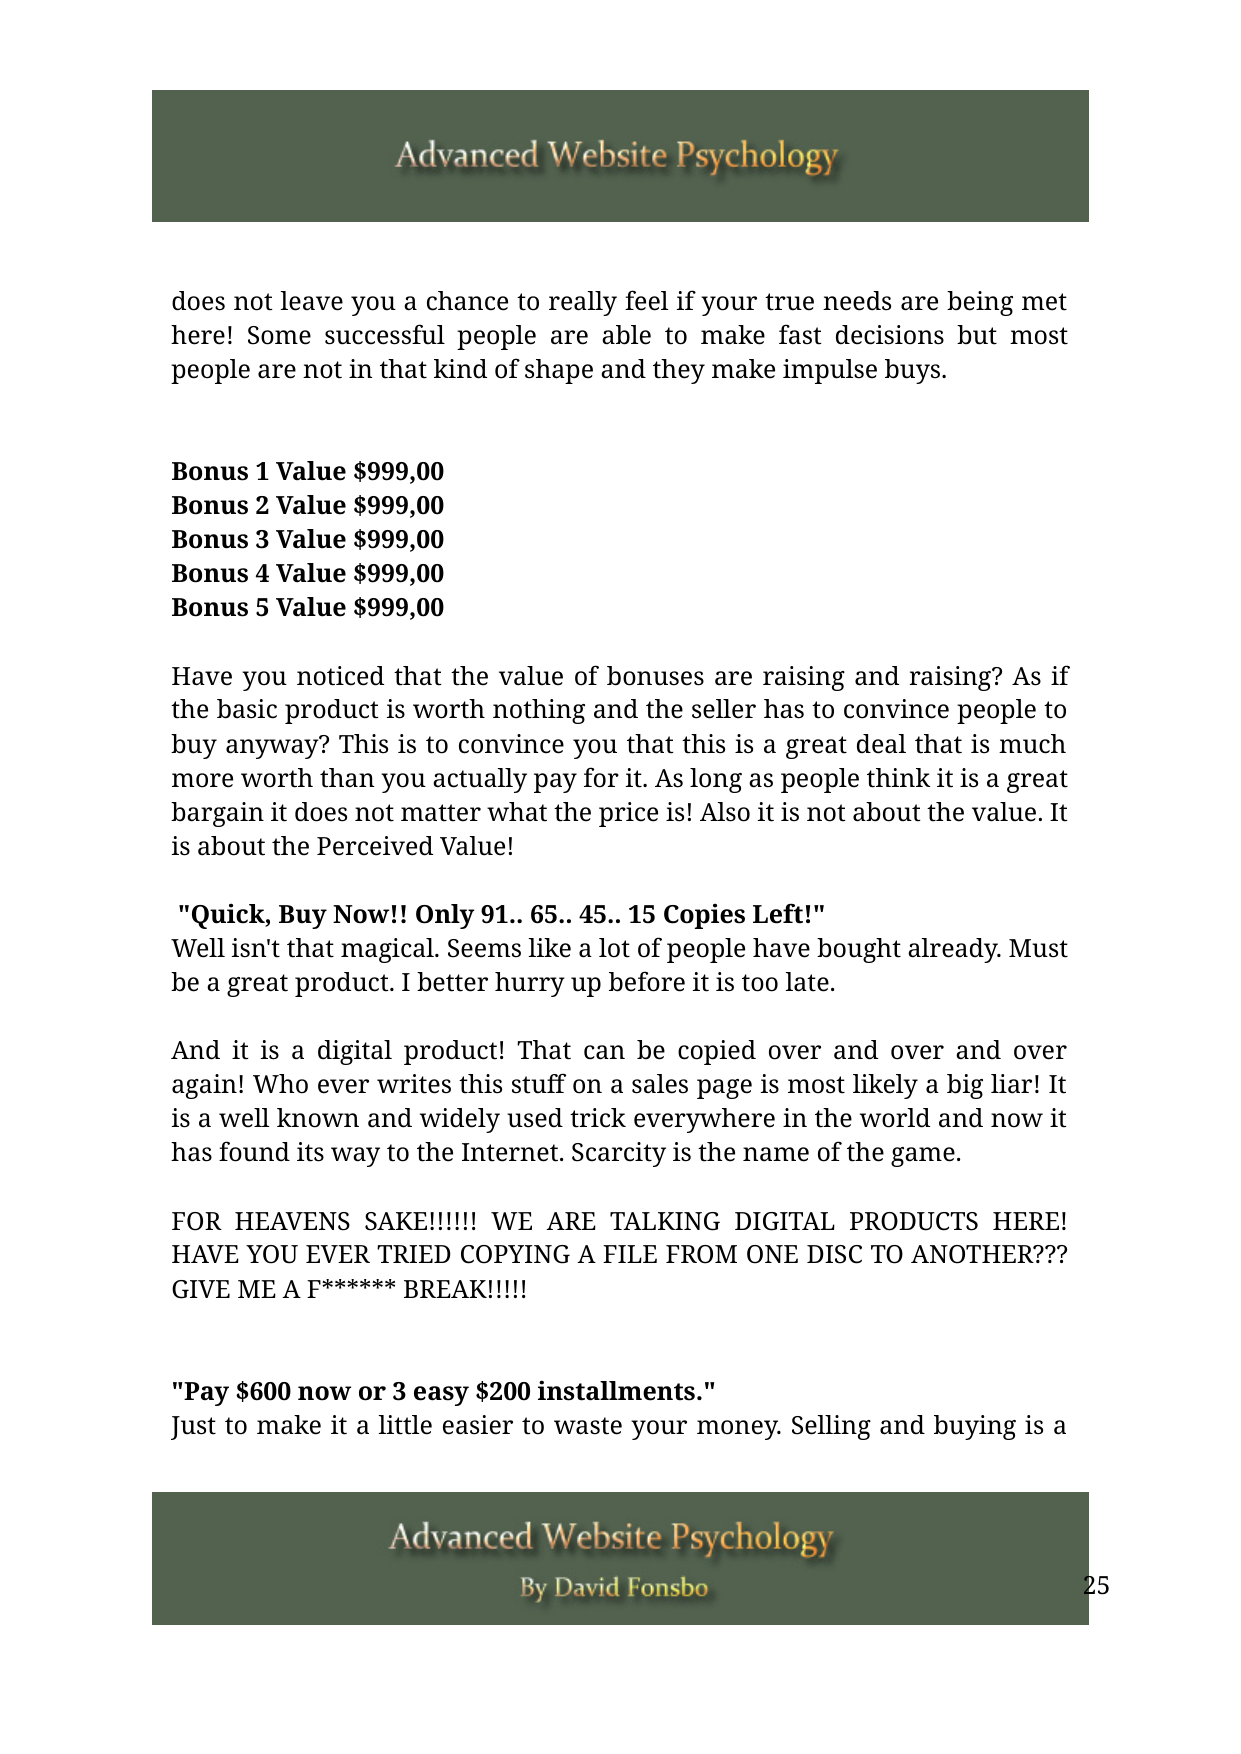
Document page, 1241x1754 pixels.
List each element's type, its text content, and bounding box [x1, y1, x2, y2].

picture [220, 1492, 1021, 1625]
text "Quick, Buy Now!! Only 91.. 65.. 45.. 15 Copies Left!" [171, 897, 1069, 931]
text Bonus 1 Value $999,00 [171, 454, 1069, 488]
text FOR HEAVENS SAKE!!!!!! WE ARE TALKING DIGITAL PRODUCTS HERE! HAVE YOU EVER TRIED COPYING A FILE FROM ONE DISC TO ANOTHER??? GIVE ME A F****** BREAK!!!!! [171, 1203, 1069, 1305]
text Bonus 3 Value $999,00 [171, 522, 1069, 556]
text "Pay $600 now or 3 easy $200 installments." [171, 1373, 1069, 1407]
text Bonus 5 Value $999,00 [171, 590, 1069, 624]
text Bonus 2 Value $999,00 [171, 488, 1069, 522]
text Bonus 4 Value $999,00 [171, 556, 1069, 590]
text And it is a digital product! That can be copied over and over and over again! Who ever writes this stuff on a sales page is most likely a big liar! It is a well known and widely used trick everywhere in the world and now it has found its way to the Internet. Scarcity is the name of the game. [171, 1033, 1069, 1169]
picture [220, 90, 1021, 222]
text Just to make it a little easier to waste your money. Selling and buying is a [171, 1407, 1069, 1442]
text Have you noticed that the value of bonuses are raising and raising? As if the basic product is worth nothing and the seller has to convince people to buy anyway? This is to convince you that this is a great deal that is much more worth than you actually pay for it. As long as people think it is a great bargain it does not matter what the price is! Also it is not about the value. It is about the Perceived Value! [171, 658, 1069, 862]
text does not leave you a chance to really feel if your true needs are being met here! Some successful people are able to make fast decisions but most people are not in that kind of shape and they make impulse buys. [171, 283, 1069, 386]
text Well isn't that magical. Seems like a lot of people have bought already. Must be a great product. I better hurry up before it is too late. [171, 931, 1069, 999]
